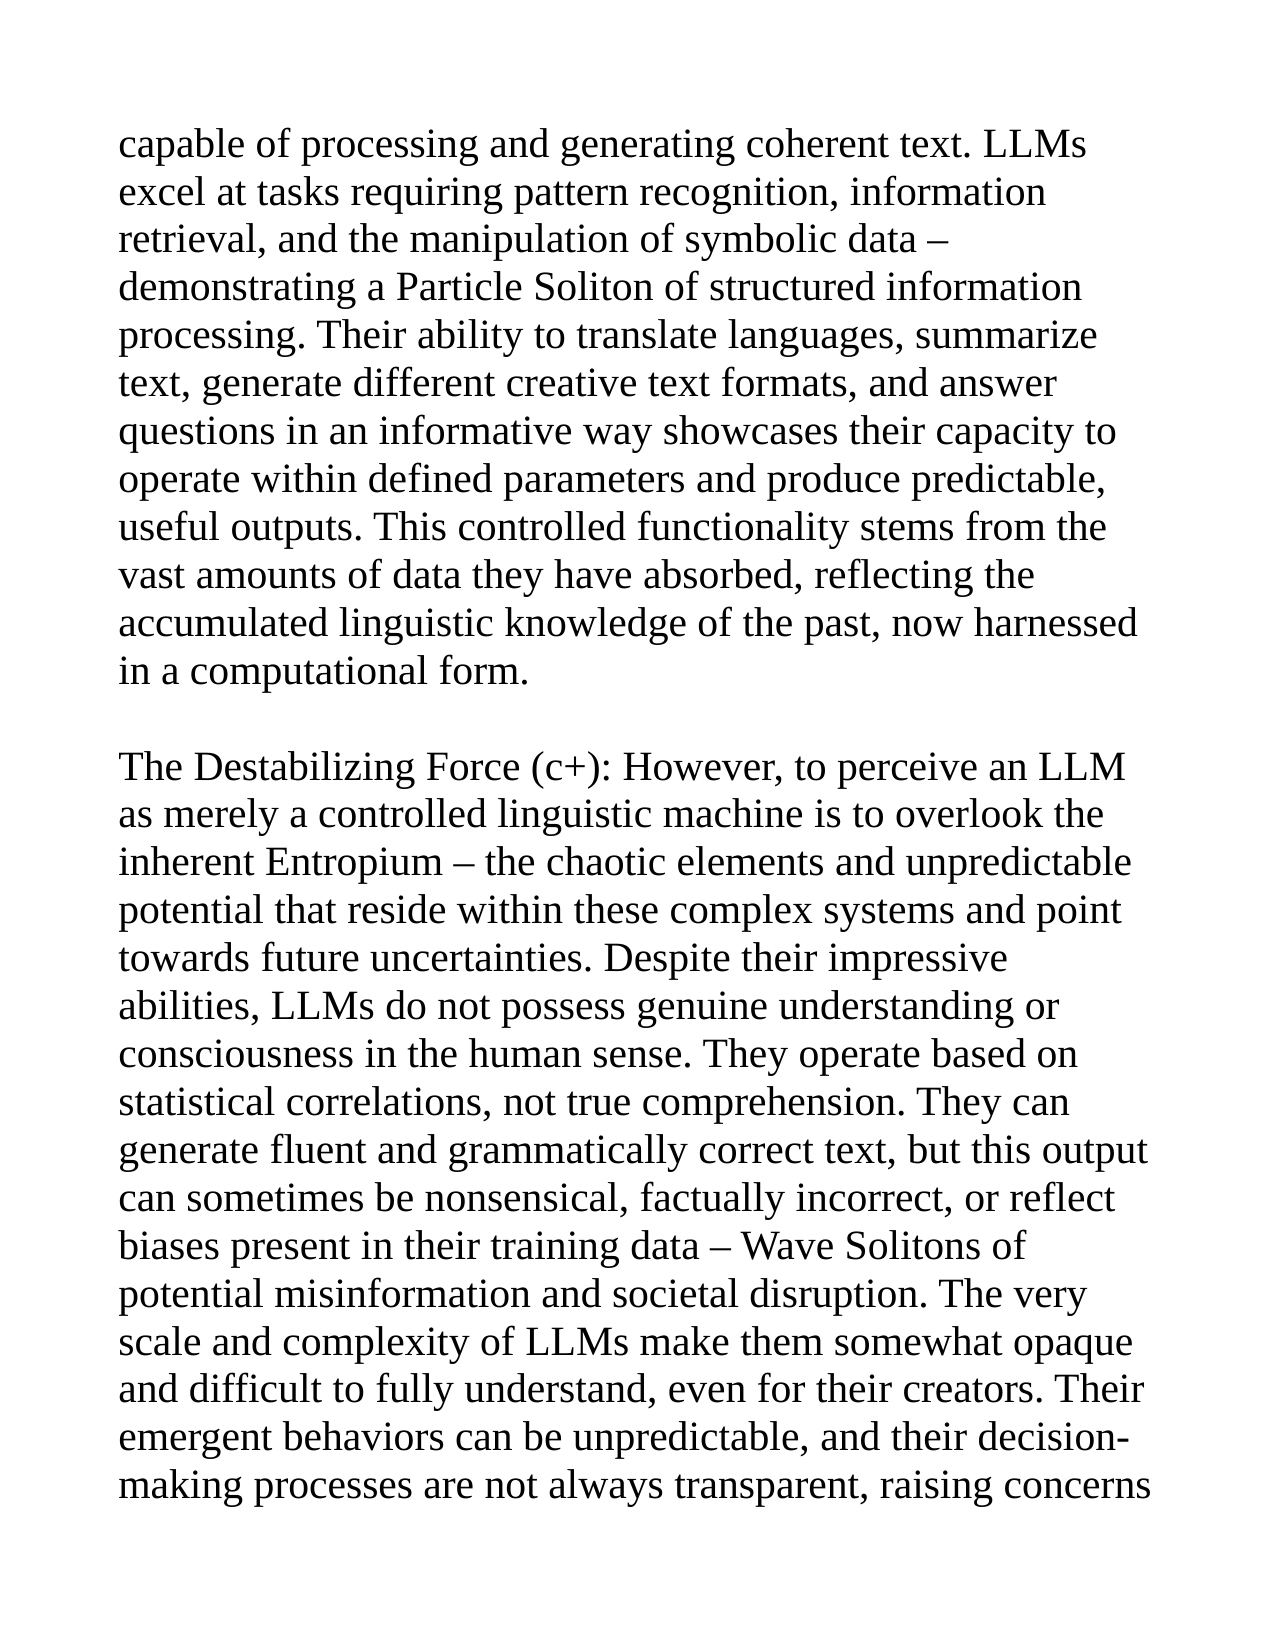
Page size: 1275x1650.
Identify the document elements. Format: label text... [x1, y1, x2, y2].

text capable of processing and generating coherent text. LLMs excel at tasks requiring pattern recognition, information retrieval, and the manipulation of symbolic data – demonstrating a Particle Soliton of structured information processing. Their ability to translate languages, summarize text, generate different creative text formats, and answer questions in an informative way showcases their capacity to operate within defined parameters and produce predictable, useful outputs. This controlled functionality stems from the vast amounts of data they have absorbed, reflecting the accumulated linguistic knowledge of the past, now harnessed in a computational form. [118, 118, 1157, 693]
text The Destabilizing Force (c+): However, to perceive an LLM as merely a controlled linguistic machine is to overlook the inherent Entropium – the chaotic elements and unpredictable potential that reside within these complex systems and point towards future uncertainties. Despite their impressive abilities, LLMs do not possess genuine understanding or consciousness in the human sense. They operate based on statistical correlations, not true comprehension. They can generate fluent and grammatically correct text, but this output can sometimes be nonsensical, factually incorrect, or reflect biases present in their training data – Wave Solitons of potential misinformation and societal disruption. The very scale and complexity of LLMs make them somewhat opaque and difficult to fully understand, even for their creators. Their emergent behaviors can be unpredictable, and their decision-making processes are not always transparent, raising concerns [118, 741, 1157, 1508]
